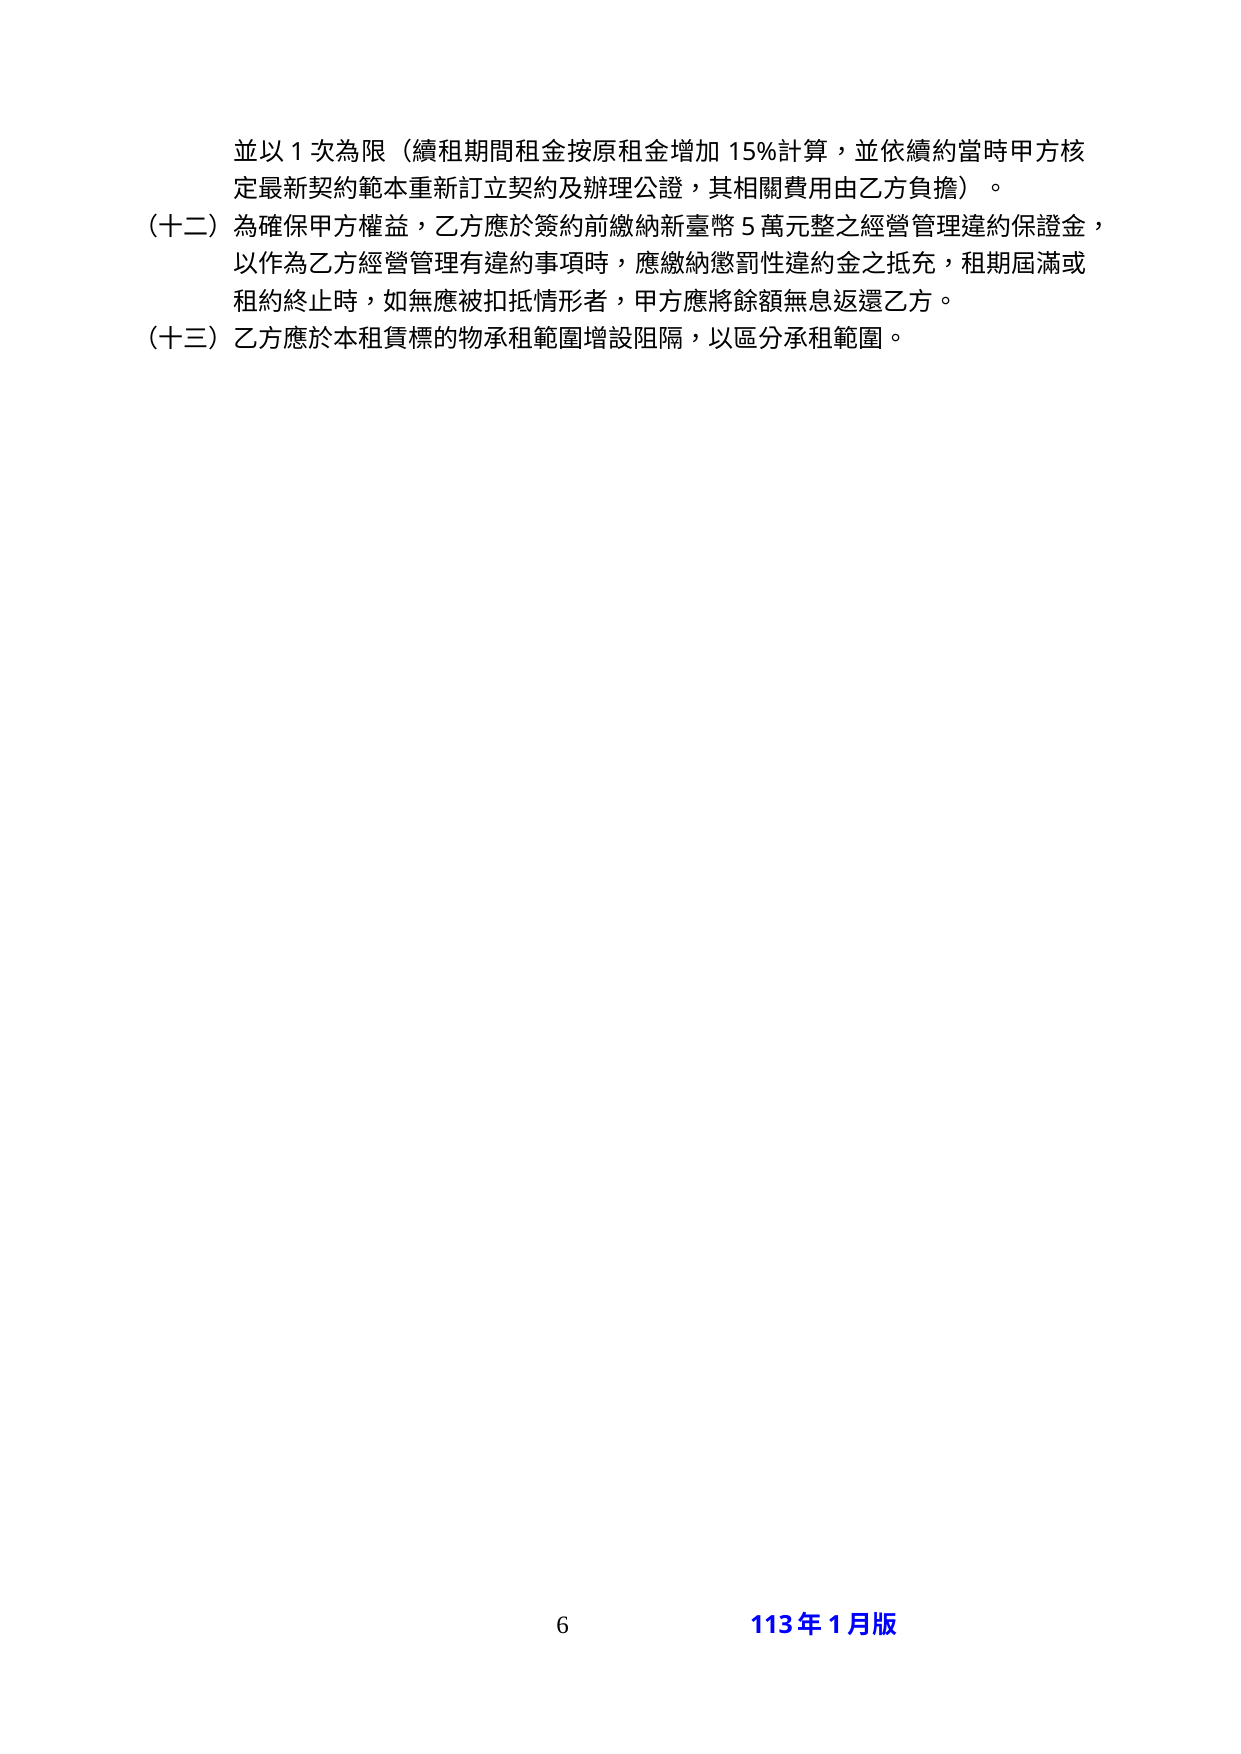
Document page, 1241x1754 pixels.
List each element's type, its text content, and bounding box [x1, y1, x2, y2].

list 為確保甲方權益，乙方應於簽約前繳納新臺幣5萬元整之經營管理違約保證金，以作為乙方經營管理有違約事項時，應繳納懲罰性違約金之抵充，租期屆滿或租約終止時，如無應被扣抵情形者，甲方應將餘額無息返還乙方。 [133, 205, 1087, 318]
list 並以1次為限（續租期間租金按原租金增加15%計算，並依續約當時甲方核定最新契約範本重新訂立契約及辦理公證，其相關費用由乙方負擔）。 [133, 130, 1087, 205]
list 乙方應於本租賃標的物承租範圍增設阻隔，以區分承租範圍。 [133, 318, 1087, 355]
